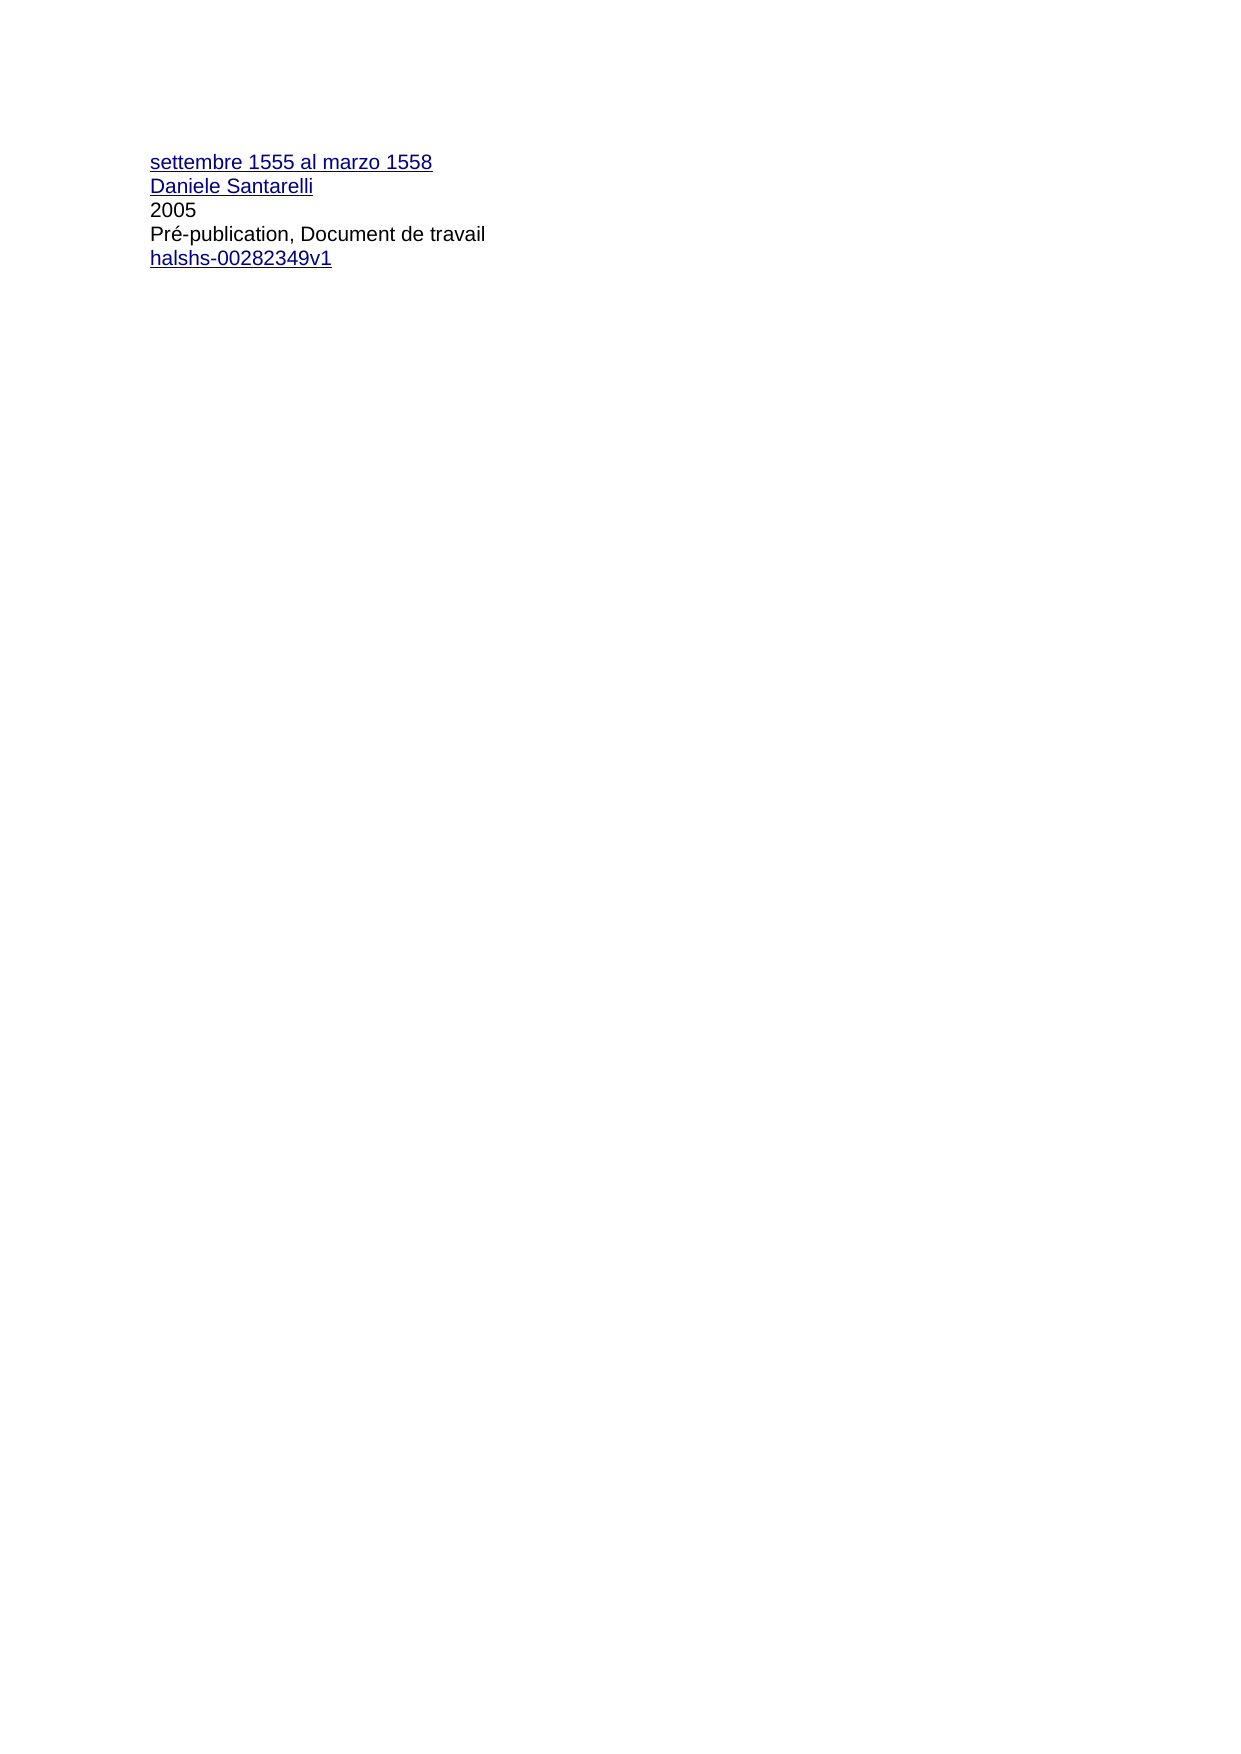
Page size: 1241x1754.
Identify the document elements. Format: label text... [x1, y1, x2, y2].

table_header Lista dei dispacci da Roma di Bernardo Navagero, ambasciatore veneziano a papa Paolo IV dal settembre 1555 al marzo 1558 Daniele Santarelli 2005 Pré-publication, Document de travail halshs-00282349v1 [150, 150, 1090, 270]
